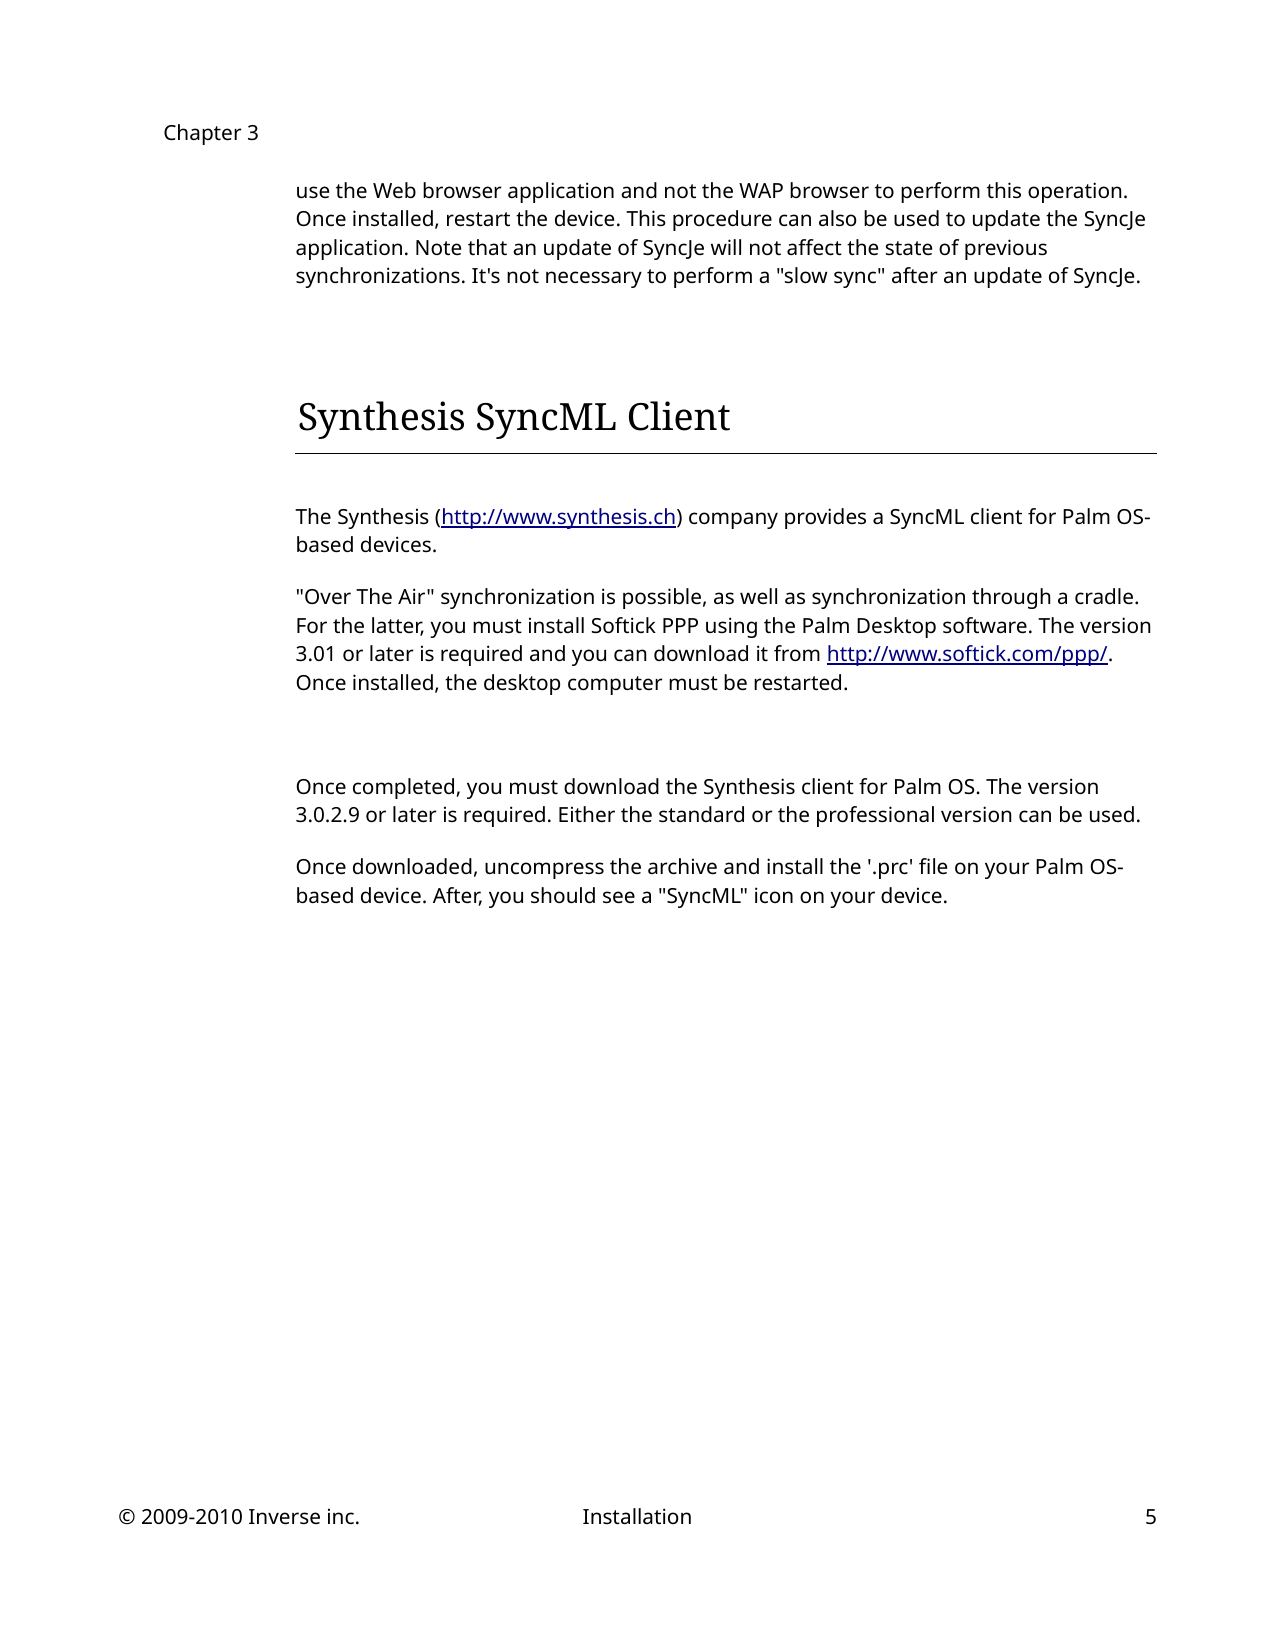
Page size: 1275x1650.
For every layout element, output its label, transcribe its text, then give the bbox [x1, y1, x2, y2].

text The Synthesis (http://www.synthesis.ch) company provides a SyncML client for Palm OS-based devices. [295, 502, 1157, 559]
text use the Web browser application and not the WAP browser to perform this operation. Once installed, restart the device. This procedure can also be used to update the SyncJe application. Note that an update of SyncJe will not affect the state of previous synchronizations. It's not necessary to perform a "slow sync" after an update of SyncJe. [295, 176, 1157, 290]
text "Over The Air" synchronization is possible, as well as synchronization through a cradle. For the latter, you must install Softick PPP using the Palm Desktop software. The version 3.01 or later is required and you can download it from http://www.softick.com/ppp/. Once installed, the desktop computer must be restarted. [295, 582, 1157, 696]
text Once completed, you must download the Synthesis client for Palm OS. The version 3.0.2.9 or later is required. Either the standard or the professional version can be used. [295, 772, 1157, 829]
text Once downloaded, uncompress the archive and install the '.prc' file on your Palm OS-based device. After, you should see a "SyncML" icon on your device. [295, 852, 1157, 909]
subtitle Synthesis SyncML Client [295, 390, 1157, 453]
